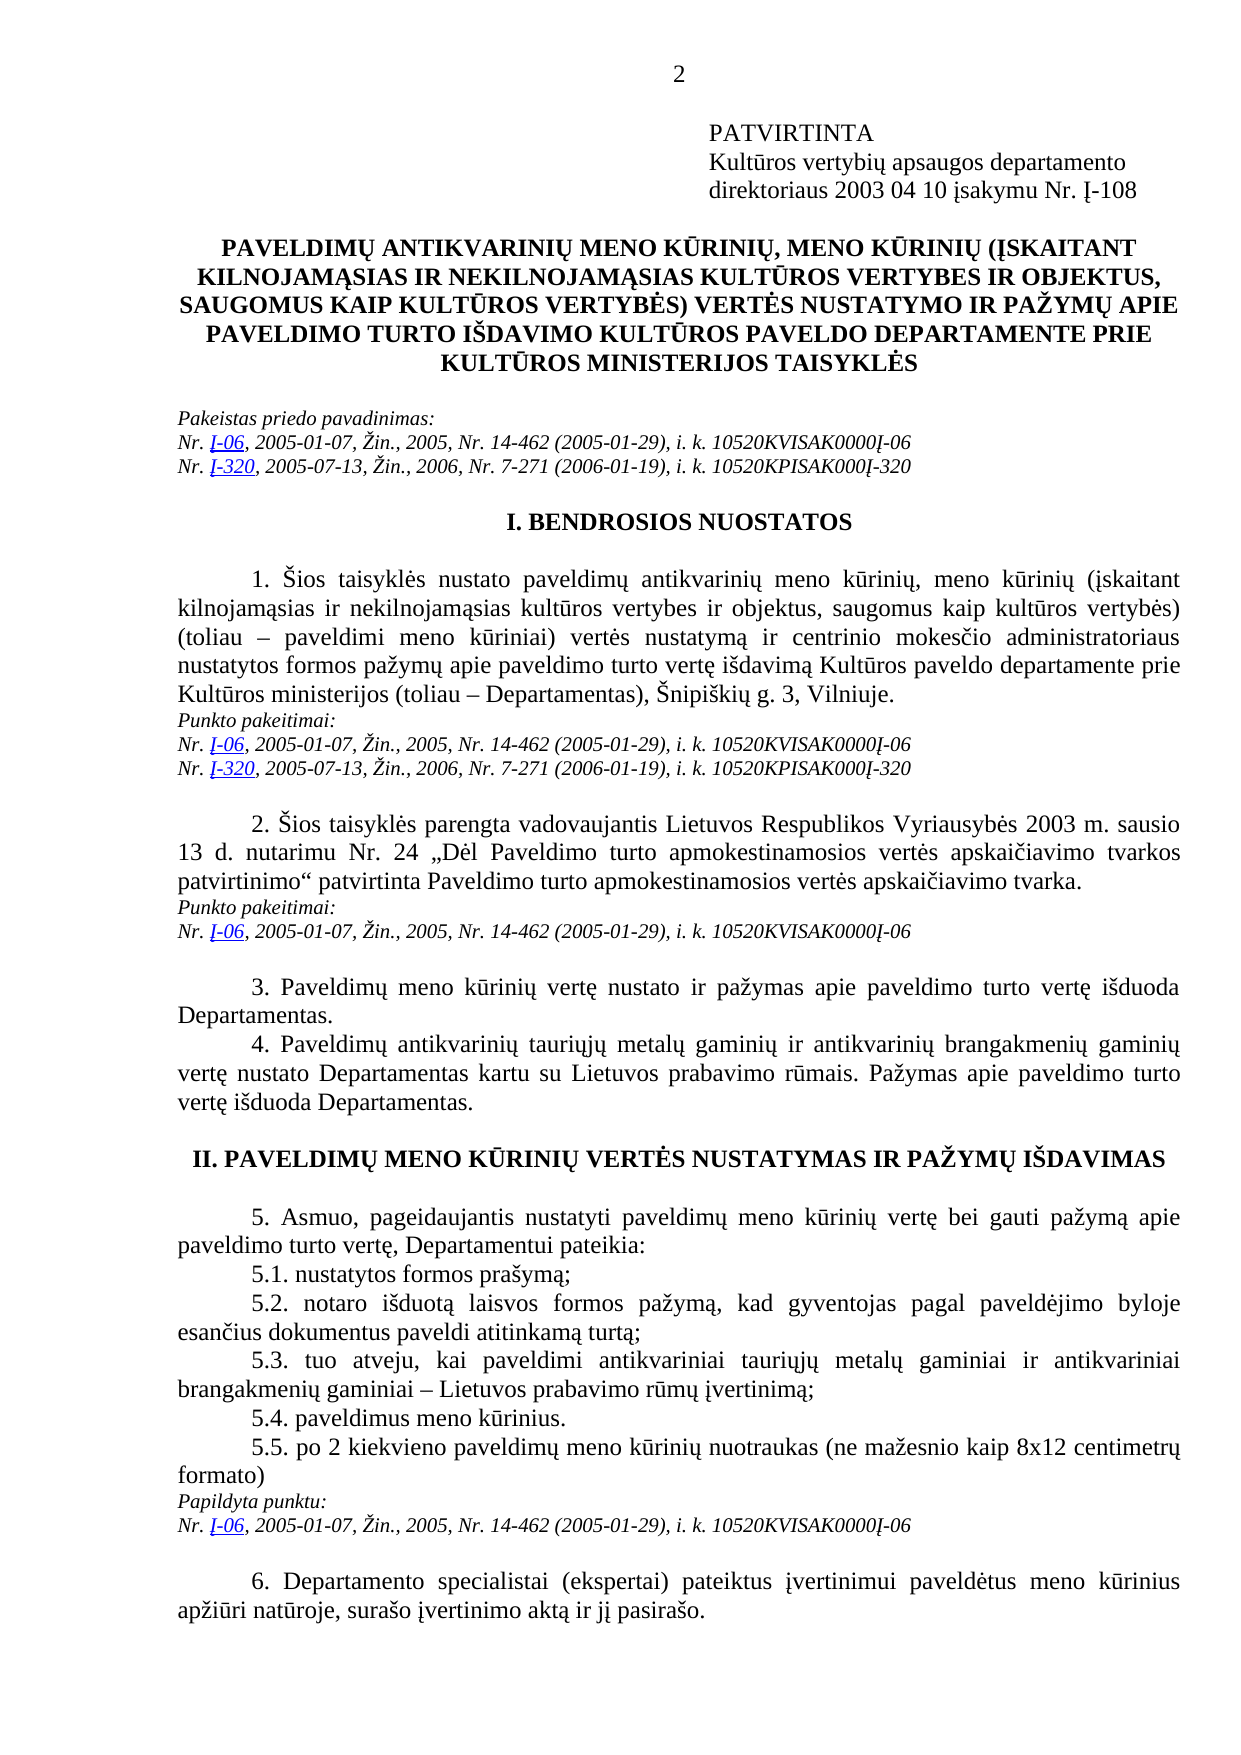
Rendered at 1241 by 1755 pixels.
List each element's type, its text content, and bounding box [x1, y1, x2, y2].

text Punkto pakeitimai: [177, 895, 1181, 919]
text PAVELDIMŲ ANTIKVARINIŲ MENO KŪRINIŲ, MENO KŪRINIŲ (ĮSKAITANT KILNOJAMĄSIAS IR NEKILNOJAMĄSIAS KULTŪROS VERTYBES IR OBJEKTUS, SAUGOMUS KAIP KULTŪROS VERTYBĖS) VERTĖS NUSTATYMO IR PAŽYMŲ APIE PAVELDIMO TURTO IŠDAVIMO Kultūros paveldo departamente prie Kultūros ministerijos TAISYKLĖS [177, 233, 1181, 377]
text Kultūros vertybių apsaugos departamento [177, 147, 1181, 176]
text Nr. Į-06, 2005-01-07, Žin., 2005, Nr. 14-462 (2005-01-29), i. k. 10520KVISAK0000Į-06 [177, 1513, 1181, 1537]
text 2. Šios taisyklės parengta vadovaujantis Lietuvos Respublikos Vyriausybės 2003 m. sausio 13 d. nutarimu Nr. 24 „Dėl Paveldimo turto apmokestinamosios vertės apskaičiavimo tvarkos patvirtinimo“ patvirtinta Paveldimo turto apmokestinamosios vertės apskaičiavimo tvarka. [177, 809, 1181, 895]
text Nr. Į-06, 2005-01-07, Žin., 2005, Nr. 14-462 (2005-01-29), i. k. 10520KVISAK0000Į-06 [177, 732, 1181, 756]
text 1. Šios taisyklės nustato paveldimų antikvarinių meno kūrinių, meno kūrinių (įskaitant kilnojamąsias ir nekilnojamąsias kultūros vertybes ir objektus, saugomus kaip kultūros vertybės) (toliau – paveldimi meno kūriniai) vertės nustatymą ir centrinio mokesčio administratoriaus nustatytos formos pažymų apie paveldimo turto vertę išdavimą Kultūros paveldo departamente prie Kultūros ministerijos (toliau – Departamentas), Šnipiškių g. 3, Vilniuje. [177, 564, 1181, 708]
text 5.1. nustatytos formos prašymą; [177, 1259, 1181, 1288]
text Nr. Į-06, 2005-01-07, Žin., 2005, Nr. 14-462 (2005-01-29), i. k. 10520KVISAK0000Į-06 [177, 430, 1181, 454]
text direktoriaus 2003 04 10 įsakymu Nr. Į-108 [177, 176, 1181, 204]
text Nr. Į-06, 2005-01-07, Žin., 2005, Nr. 14-462 (2005-01-29), i. k. 10520KVISAK0000Į-06 [177, 919, 1181, 943]
text Pakeistas priedo pavadinimas: [177, 406, 1181, 430]
text Punkto pakeitimai: [177, 708, 1181, 732]
text 3. Paveldimų meno kūrinių vertę nustato ir pažymas apie paveldimo turto vertę išduoda Departamentas. [177, 972, 1181, 1029]
text 5.4. paveldimus meno kūrinius. [177, 1403, 1181, 1432]
text I. BENDROSIOS NUOSTATOS [177, 507, 1181, 535]
text PATVIRTINTA [709, 118, 1181, 147]
text 5. Asmuo, pageidaujantis nustatyti paveldimų meno kūrinių vertę bei gauti pažymą apie paveldimo turto vertę, Departamentui pateikia: [177, 1202, 1181, 1259]
text Nr. Į-320, 2005-07-13, Žin., 2006, Nr. 7-271 (2006-01-19), i. k. 10520KPISAK000Į-320 [177, 454, 1181, 478]
text 5.3. tuo atveju, kai paveldimi antikvariniai tauriųjų metalų gaminiai ir antikvariniai brangakmenių gaminiai – Lietuvos prabavimo rūmų įvertinimą; [177, 1346, 1181, 1403]
text Nr. Į-320, 2005-07-13, Žin., 2006, Nr. 7-271 (2006-01-19), i. k. 10520KPISAK000Į-320 [177, 756, 1181, 780]
text 6. Departamento specialistai (ekspertai) pateiktus įvertinimui paveldėtus meno kūrinius apžiūri natūroje, surašo įvertinimo aktą ir jį pasirašo. [177, 1566, 1181, 1624]
text Papildyta punktu: [177, 1489, 1181, 1513]
text 4. Paveldimų antikvarinių tauriųjų metalų gaminių ir antikvarinių brangakmenių gaminių vertę nustato Departamentas kartu su Lietuvos prabavimo rūmais. Pažymas apie paveldimo turto vertę išduoda Departamentas. [177, 1029, 1181, 1116]
text 5.5. po 2 kiekvieno paveldimų meno kūrinių nuotraukas (ne mažesnio kaip 8x12 centimetrų formato) [177, 1432, 1181, 1489]
text 5.2. notaro išduotą laisvos formos pažymą, kad gyventojas pagal paveldėjimo byloje esančius dokumentus paveldi atitinkamą turtą; [177, 1288, 1181, 1346]
text II. PAVELDIMŲ MENO KŪRINIŲ VERTĖS NUSTATYMAS IR PAŽYMŲ IŠDAVIMAS [177, 1144, 1181, 1173]
